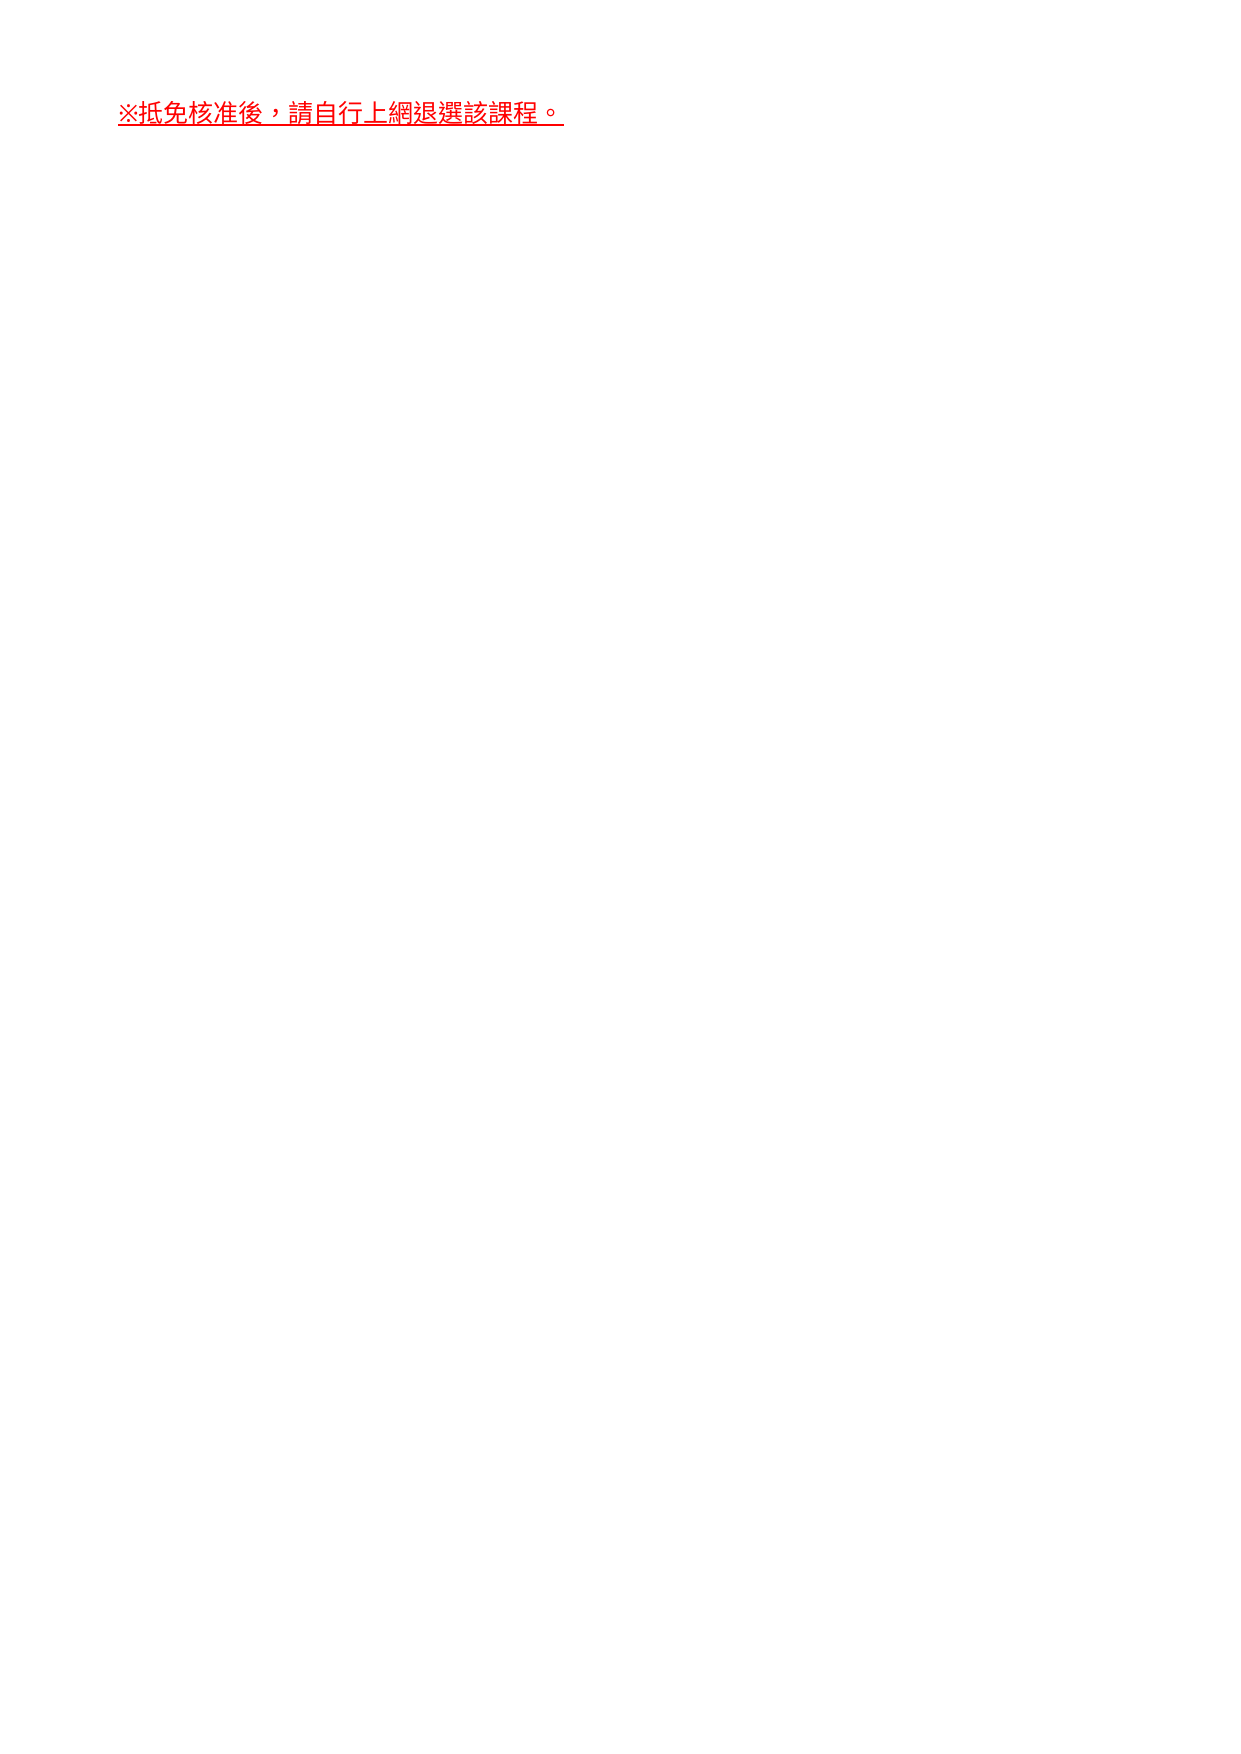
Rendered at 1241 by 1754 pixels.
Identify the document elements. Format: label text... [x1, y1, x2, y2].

text ※抵免核准後，請自行上網退選該課程。 [118, 94, 1122, 130]
